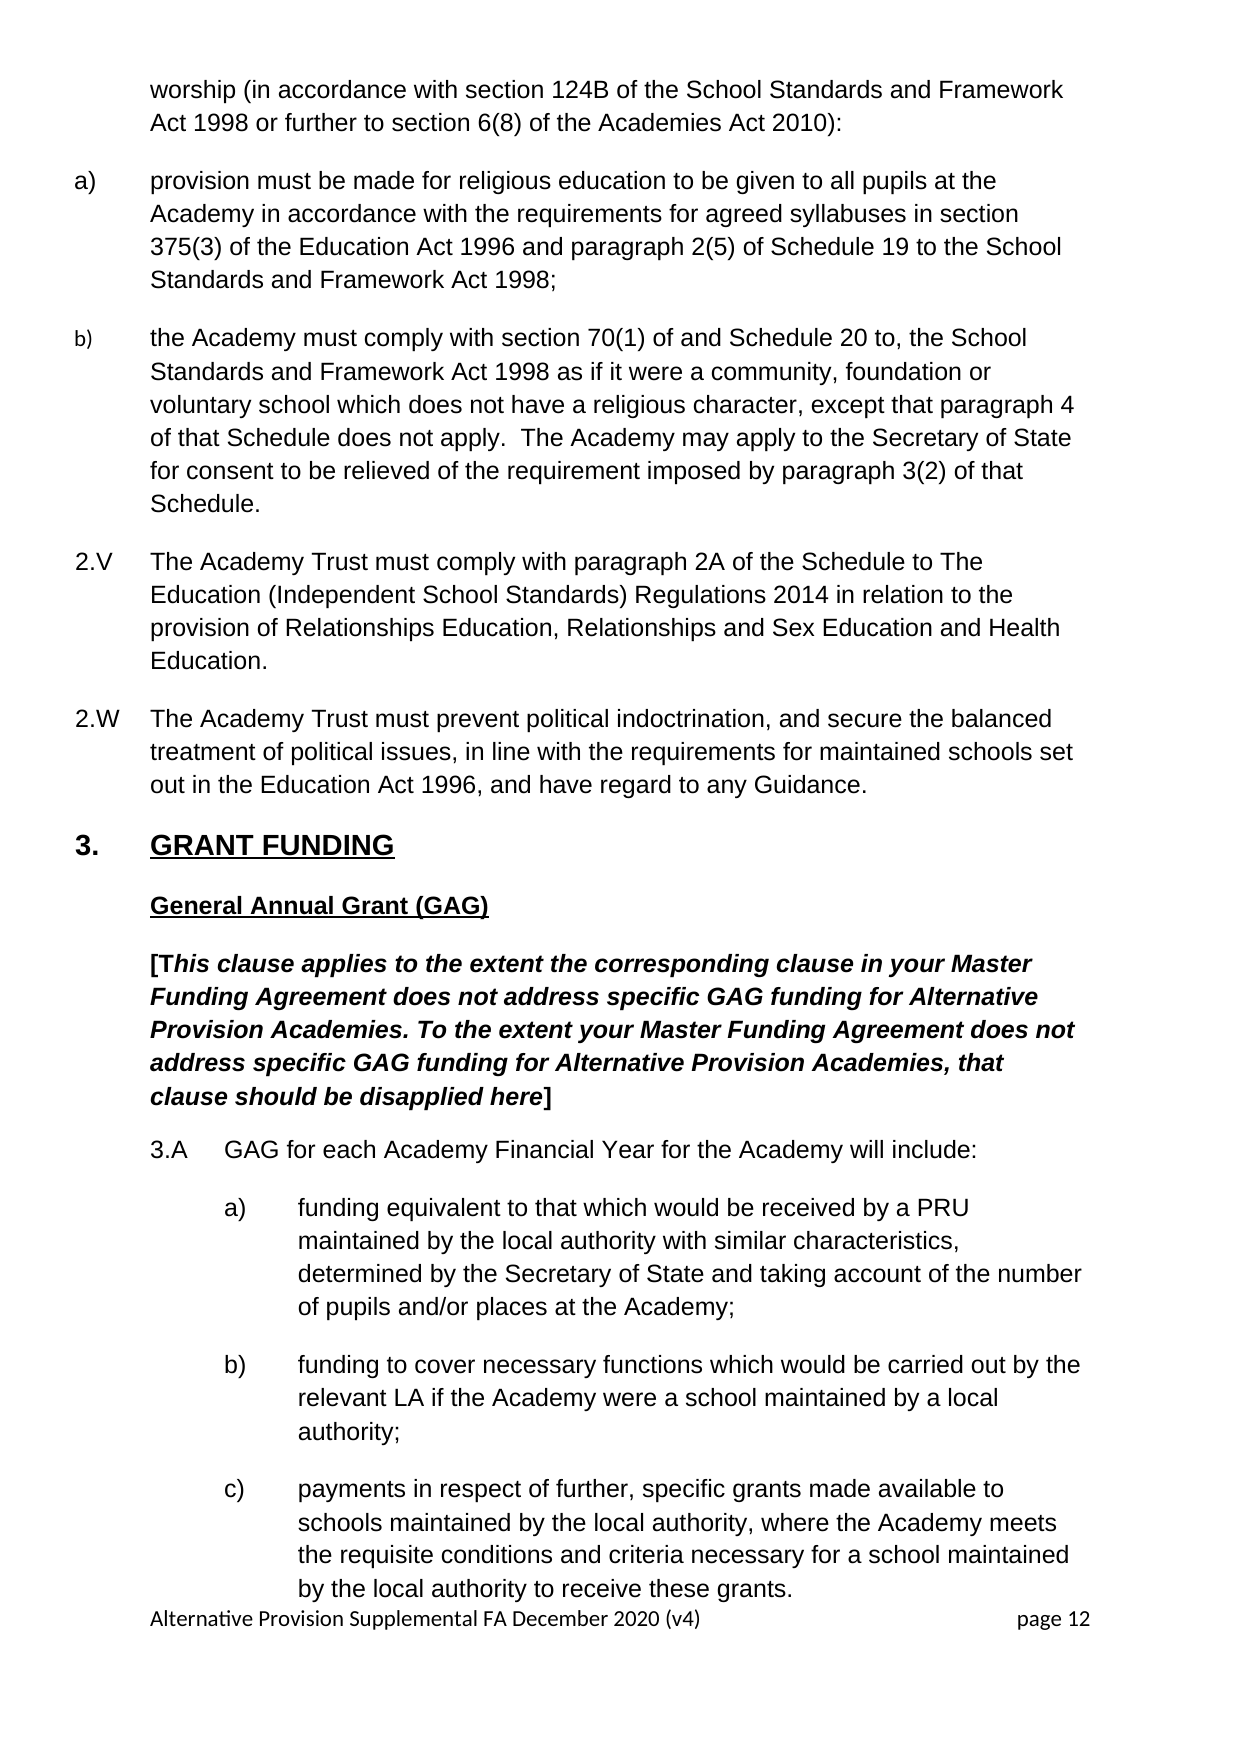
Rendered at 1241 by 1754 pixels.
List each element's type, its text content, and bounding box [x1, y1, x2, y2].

subtitle GRANT FUNDING [75, 828, 1090, 861]
text [This clause applies to the extent the corresponding clause in your Master Funding Agreement does not address specific GAG funding for Alternative Provision Academies. To the extent your Master Funding Agreement does not address specific GAG funding for Alternative Provision Academies, that clause should be disapplied here] [150, 949, 1090, 1110]
list The Academy Trust must comply with paragraph 2A of the Schedule to The Education (Independent School Standards) Regulations 2014 in relation to the provision of Relationships Education, Relationships and Sex Education and Health Education. [75, 547, 1090, 674]
list the Academy must comply with section 70(1) of and Schedule 20 to, the School Standards and Framework Act 1998 as if it were a community, foundation or voluntary school which does not have a religious character, except that paragraph 4 of that Schedule does not apply. The Academy may apply to the Secretary of State for consent to be relieved of the requirement imposed by paragraph 3(2) of that Schedule. [74, 323, 1090, 517]
list funding to cover necessary functions which would be carried out by the relevant LA if the Academy were a school maintained by a local authority; [224, 1350, 1090, 1445]
list provision must be made for religious education to be given to all pupils at the Academy in accordance with the requirements for agreed syllabuses in section 375(3) of the Education Act 1996 and paragraph 2(5) of Schedule 19 to the School Standards and Framework Act 1998; [74, 166, 1090, 294]
list funding equivalent to that which would be received by a PRU maintained by the local authority with similar characteristics, determined by the Secretary of State and taking account of the number of pupils and/or places at the Academy; [224, 1193, 1090, 1321]
list worship (in accordance with section 124B of the School Standards and Framework Act 1998 or further to section 6(8) of the Academies Act 2010): [75, 75, 1090, 137]
list The Academy Trust must prevent political indoctrination, and secure the balanced treatment of political issues, in line with the requirements for maintained schools set out in the Education Act 1996, and have regard to any Guidance. [75, 704, 1090, 798]
list payments in respect of further, specific grants made available to schools maintained by the local authority, where the Academy meets the requisite conditions and criteria necessary for a school maintained by the local authority to receive these grants. [224, 1474, 1090, 1602]
list GAG for each Academy Financial Year for the Academy will include: [150, 1135, 1090, 1164]
subtitle General Annual Grant (GAG) [150, 891, 1090, 920]
